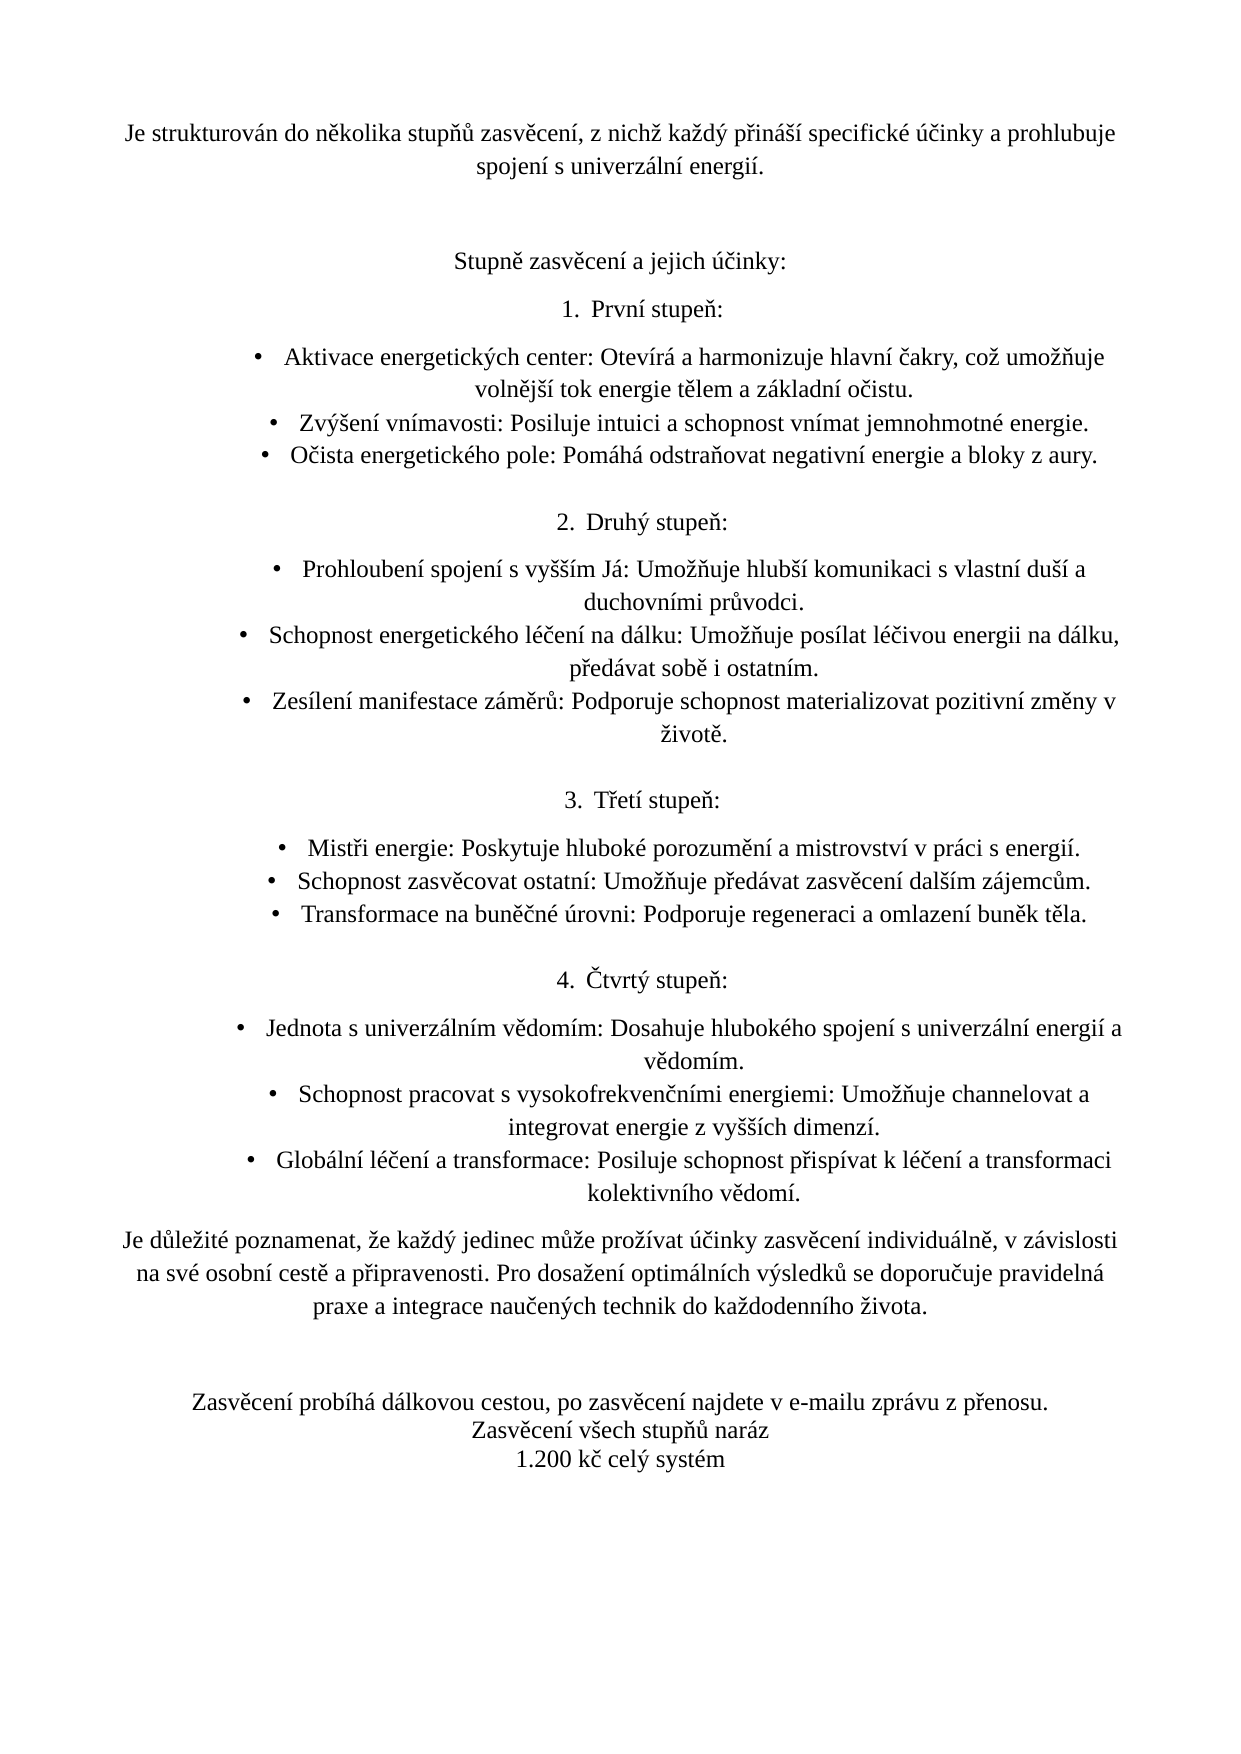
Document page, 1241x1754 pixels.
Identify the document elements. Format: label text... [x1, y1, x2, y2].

list Transformace na buněčné úrovni: Podporuje regeneraci a omlazení buněk těla. [236, 899, 1122, 928]
text Zasvěcení probíhá dálkovou cestou, po zasvěcení najdete v e-mailu zprávu z přenosu. [118, 1387, 1122, 1415]
list Prohloubení spojení s vyšším Já: Umožňuje hlubší komunikaci s vlastní duší a duchovními průvodci. [236, 554, 1122, 616]
list Zesílení manifestace záměrů: Podporuje schopnost materializovat pozitivní změny v životě. [236, 686, 1122, 748]
list Schopnost pracovat s vysokofrekvenčními energiemi: Umožňuje channelovat a integrovat energie z vyšších dimenzí. [236, 1079, 1122, 1141]
list První stupeň: [162, 294, 1122, 323]
list Čtvrtý stupeň: [162, 965, 1122, 994]
list Schopnost zasvěcovat ostatní: Umožňuje předávat zasvěcení dalším zájemcům. [236, 866, 1122, 895]
list Schopnost energetického léčení na dálku: Umožňuje posílat léčivou energii na dálku, předávat sobě i ostatním. [236, 620, 1122, 682]
text Je strukturován do několika stupňů zasvěcení, z nichž každý přináší specifické účinky a prohlubuje spojení s univerzální energií. [118, 118, 1122, 180]
list Mistři energie: Poskytuje hluboké porozumění a mistrovství v práci s energií. [236, 833, 1122, 862]
list Druhý stupeň: [162, 507, 1122, 535]
list Aktivace energetických center: Otevírá a harmonizuje hlavní čakry, což umožňuje volnější tok energie tělem a základní očistu. [236, 342, 1122, 403]
text 1.200 kč celý systém [118, 1444, 1122, 1473]
text Stupně zasvěcení a jejich účinky: [118, 246, 1122, 275]
list Globální léčení a transformace: Posiluje schopnost přispívat k léčení a transformaci kolektivního vědomí. [236, 1145, 1122, 1207]
list Třetí stupeň: [162, 785, 1122, 814]
list Očista energetického pole: Pomáhá odstraňovat negativní energie a bloky z aury. [236, 441, 1122, 469]
list Zvýšení vnímavosti: Posiluje intuici a schopnost vnímat jemnohmotné energie. [236, 408, 1122, 436]
text Je důležité poznamenat, že každý jedinec může prožívat účinky zasvěcení individuálně, v závislosti na své osobní cestě a připravenosti. Pro dosažení optimálních výsledků se doporučuje pravidelná praxe a integrace naučených technik do každodenního života. [118, 1225, 1122, 1320]
text Zasvěcení všech stupňů naráz [118, 1415, 1122, 1444]
list Jednota s univerzálním vědomím: Dosahuje hlubokého spojení s univerzální energií a vědomím. [236, 1013, 1122, 1074]
